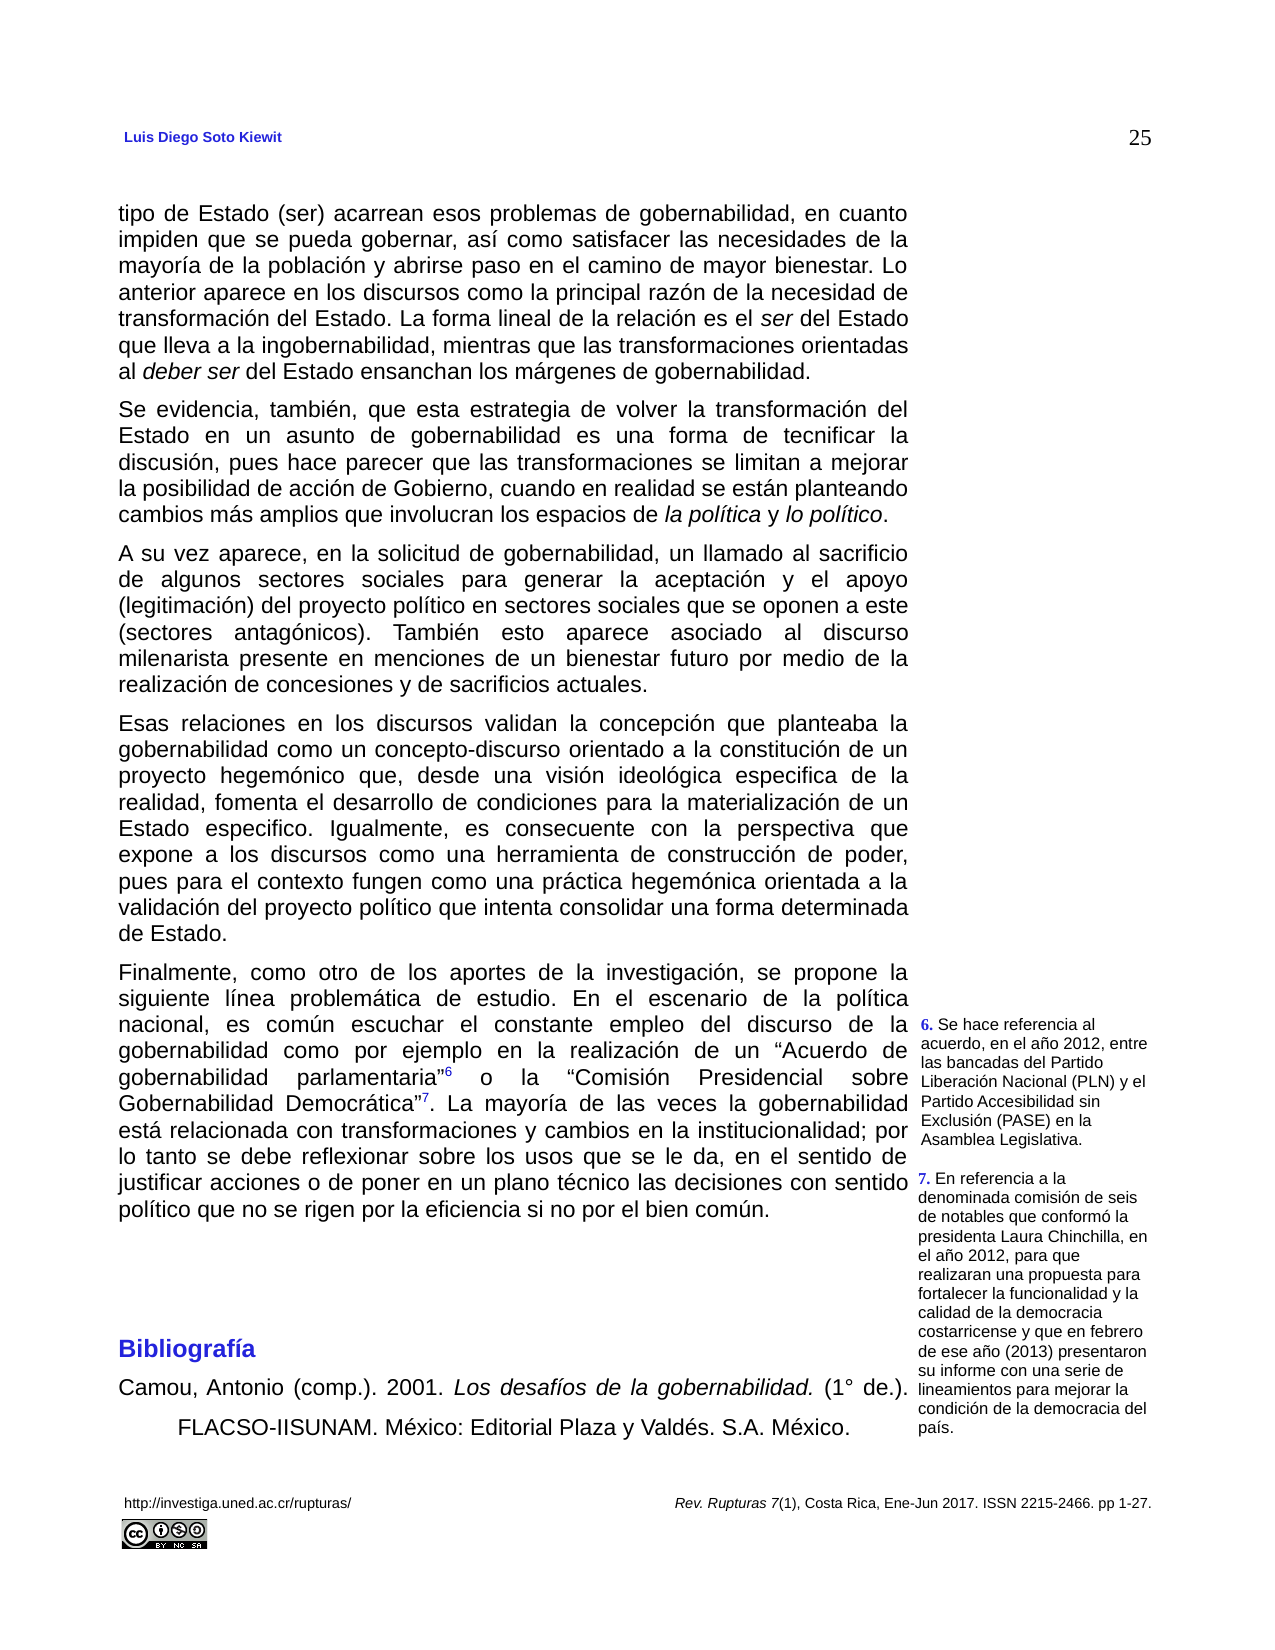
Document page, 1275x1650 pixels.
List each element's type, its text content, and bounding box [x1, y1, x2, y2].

text A su vez aparece, en la solicitud de gobernabilidad, un llamado al sacrificio de algunos sectores sociales para generar la aceptación y el apoyo (legitimación) del proyecto político en sectores sociales que se oponen a este (sectores antagónicos). También esto aparece asociado al discurso milenarista presente en menciones de un bienestar futuro por medio de la realización de concesiones y de sacrificios actuales. [118, 539, 909, 698]
text Esas relaciones en los discursos validan la concepción que planteaba la gobernabilidad como un concepto-discurso orientado a la constitución de un proyecto hegemónico que, desde una visión ideológica especifica de la realidad, fomenta el desarrollo de condiciones para la materialización de un Estado especifico. Igualmente, es consecuente con la perspectiva que expone a los discursos como una herramienta de construcción de poder, pues para el contexto fungen como una práctica hegemónica orientada a la validación del proyecto político que intenta consolidar una forma determinada de Estado. [118, 709, 909, 947]
subtitle Bibliografía [118, 1334, 909, 1362]
text Finalmente, como otro de los aportes de la investigación, se propone la siguiente línea problemática de estudio. En el escenario de la política nacional, es común escuchar el constante empleo del discurso de la gobernabilidad como por ejemplo en la realización de un “Acuerdo de gobernabilidad parlamentaria”6 o la “Comisión Presidencial sobre Gobernabilidad Democrática”7. La mayoría de las veces la gobernabilidad está relacionada con transformaciones y cambios en la institucionalidad; por lo tanto se debe reflexionar sobre los usos que se le da, en el sentido de justificar acciones o de poner en un plano técnico las decisiones con sentido político que no se rigen por la eficiencia si no por el bien común. [118, 958, 909, 1222]
text Camou, Antonio (comp.). 2001. Los desafíos de la gobernabilidad. (1° de.). FLACSO-IISUNAM. México: Editorial Plaza y Valdés. S.A. México. [118, 1374, 909, 1440]
text Se evidencia, también, que esta estrategia de volver la transformación del Estado en un asunto de gobernabilidad es una forma de tecnificar la discusión, pues hace parecer que las transformaciones se limitan a mejorar la posibilidad de acción de Gobierno, cuando en realidad se están planteando cambios más amplios que involucran los espacios de la política y lo político. [118, 396, 909, 528]
text tipo de Estado (ser) acarrean esos problemas de gobernabilidad, en cuanto impiden que se pueda gobernar, así como satisfacer las necesidades de la mayoría de la población y abrirse paso en el camino de mayor bienestar. Lo anterior aparece en los discursos como la principal razón de la necesidad de transformación del Estado. La forma lineal de la relación es el ser del Estado que lleva a la ingobernabilidad, mientras que las transformaciones orientadas al deber ser del Estado ensanchan los márgenes de gobernabilidad. [118, 200, 909, 384]
picture [121, 1519, 208, 1549]
